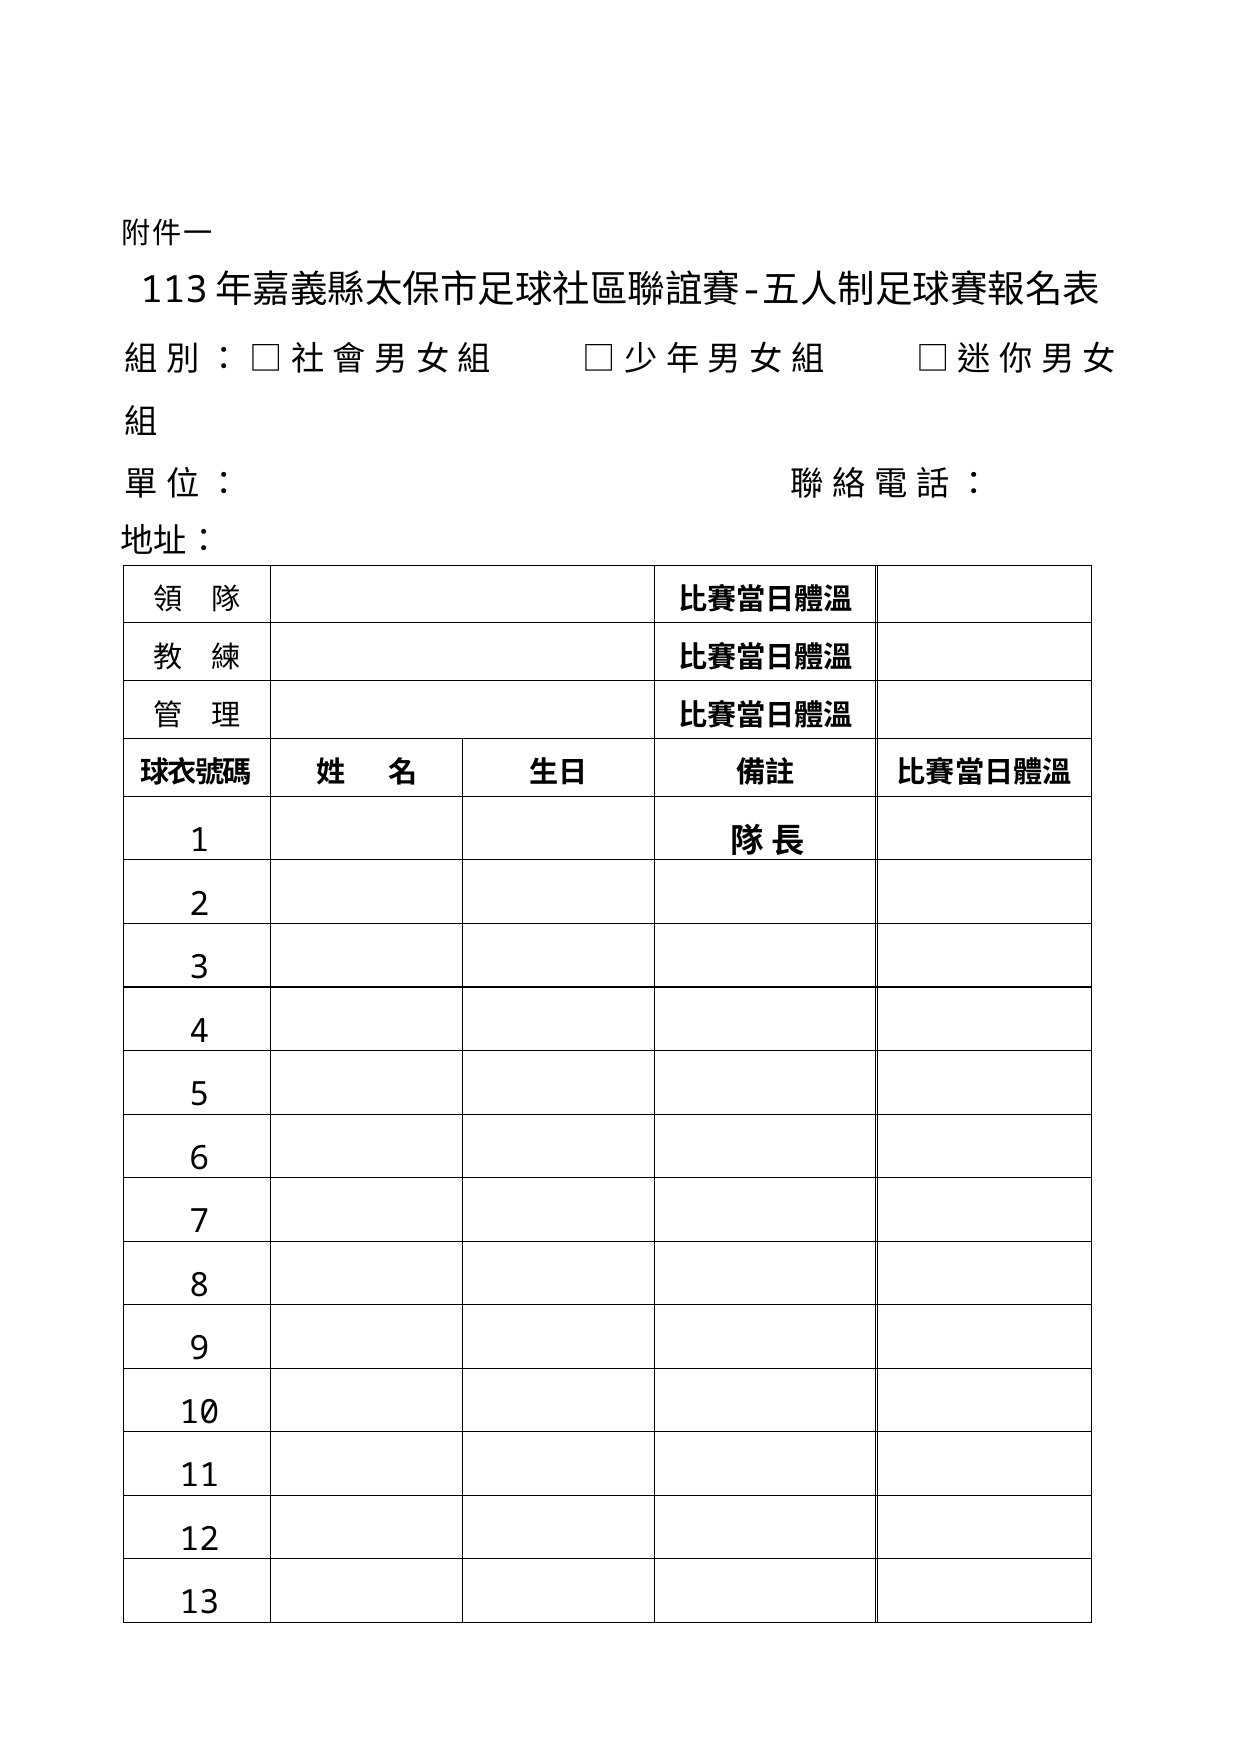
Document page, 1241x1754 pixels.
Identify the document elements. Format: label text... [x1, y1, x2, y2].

table_cell 2 [124, 860, 270, 923]
table_cell 姓 名 [271, 739, 462, 796]
text 附件一 [120, 189, 1120, 252]
table_cell 4 [124, 988, 270, 1050]
table_cell [463, 988, 654, 1050]
table_cell [878, 1178, 1091, 1241]
table_header 領 隊 [124, 566, 270, 622]
table_cell [878, 1559, 1091, 1622]
table_cell 比賽當日體溫 [655, 623, 875, 680]
table_cell [271, 1369, 462, 1431]
table_cell [271, 988, 462, 1050]
table_header [271, 566, 654, 622]
table_cell 隊長 [655, 797, 875, 859]
table_cell [463, 1178, 654, 1241]
table_cell [878, 1305, 1091, 1368]
table_cell 6 [124, 1115, 270, 1177]
table_cell 8 [124, 1242, 270, 1304]
table_cell [463, 860, 654, 923]
table_cell [463, 1115, 654, 1177]
table_cell [655, 1559, 875, 1622]
text 組別：□社會男女組 □少年男女組 □迷你男女組 [120, 314, 1120, 439]
table_cell [271, 1051, 462, 1113]
table_cell [271, 1115, 462, 1177]
table_cell 7 [124, 1178, 270, 1241]
table_cell 1 [124, 797, 270, 859]
table_header 比賽當日體溫 [655, 566, 875, 622]
table_cell [878, 1115, 1091, 1177]
table_cell 教 練 [124, 623, 270, 680]
table_cell [463, 1305, 654, 1368]
table_cell [655, 988, 875, 1050]
table_cell [655, 1496, 875, 1558]
text 113年嘉義縣太保市足球社區聯誼賽-五人制足球賽報名表 [120, 252, 1120, 314]
table_cell 10 [124, 1369, 270, 1431]
table_cell [271, 1432, 462, 1495]
table_cell [878, 1369, 1091, 1431]
table_cell [463, 1369, 654, 1431]
table_cell [878, 1432, 1091, 1495]
table_cell [655, 1305, 875, 1368]
table_cell [655, 1432, 875, 1495]
table_cell [878, 924, 1091, 986]
table_cell [463, 797, 654, 859]
table_cell 3 [124, 924, 270, 986]
table_cell [655, 1178, 875, 1241]
table_cell [878, 681, 1091, 738]
table_cell [655, 1242, 875, 1304]
table_cell 備註 [655, 739, 875, 796]
table_cell [271, 681, 654, 738]
table_cell [655, 860, 875, 923]
table_header [878, 566, 1091, 622]
table_cell [271, 1178, 462, 1241]
table_cell [271, 1559, 462, 1622]
table_cell [271, 860, 462, 923]
table_cell [655, 1051, 875, 1113]
table_cell [878, 797, 1091, 859]
table_cell [271, 924, 462, 986]
table_cell [463, 1051, 654, 1113]
table_cell 9 [124, 1305, 270, 1368]
table_cell [463, 1242, 654, 1304]
table_cell [878, 860, 1091, 923]
table_cell [878, 1496, 1091, 1558]
table_cell 比賽當日體溫 [655, 681, 875, 738]
table_cell [271, 1496, 462, 1558]
table_cell [463, 924, 654, 986]
text 單位： 聯絡電話： [120, 439, 1120, 502]
table_cell [878, 623, 1091, 680]
table_cell [878, 1242, 1091, 1304]
table_cell [463, 1559, 654, 1622]
text 地址： [120, 502, 1120, 564]
table_cell [271, 1242, 462, 1304]
table_cell 11 [124, 1432, 270, 1495]
table_cell 5 [124, 1051, 270, 1113]
table_cell 球衣號碼 [124, 739, 270, 796]
table_cell [655, 924, 875, 986]
table_cell [271, 797, 462, 859]
table_cell 管 理 [124, 681, 270, 738]
table_cell 12 [124, 1496, 270, 1558]
table_cell [655, 1115, 875, 1177]
table_cell 生日 [463, 739, 654, 796]
table_cell [271, 623, 654, 680]
table_cell 13 [124, 1559, 270, 1622]
table_cell [878, 988, 1091, 1050]
table_cell [271, 1305, 462, 1368]
table_cell 比賽當日體溫 [878, 739, 1091, 796]
table_cell [463, 1496, 654, 1558]
table_cell [463, 1432, 654, 1495]
table_cell [655, 1369, 875, 1431]
table_cell [878, 1051, 1091, 1113]
